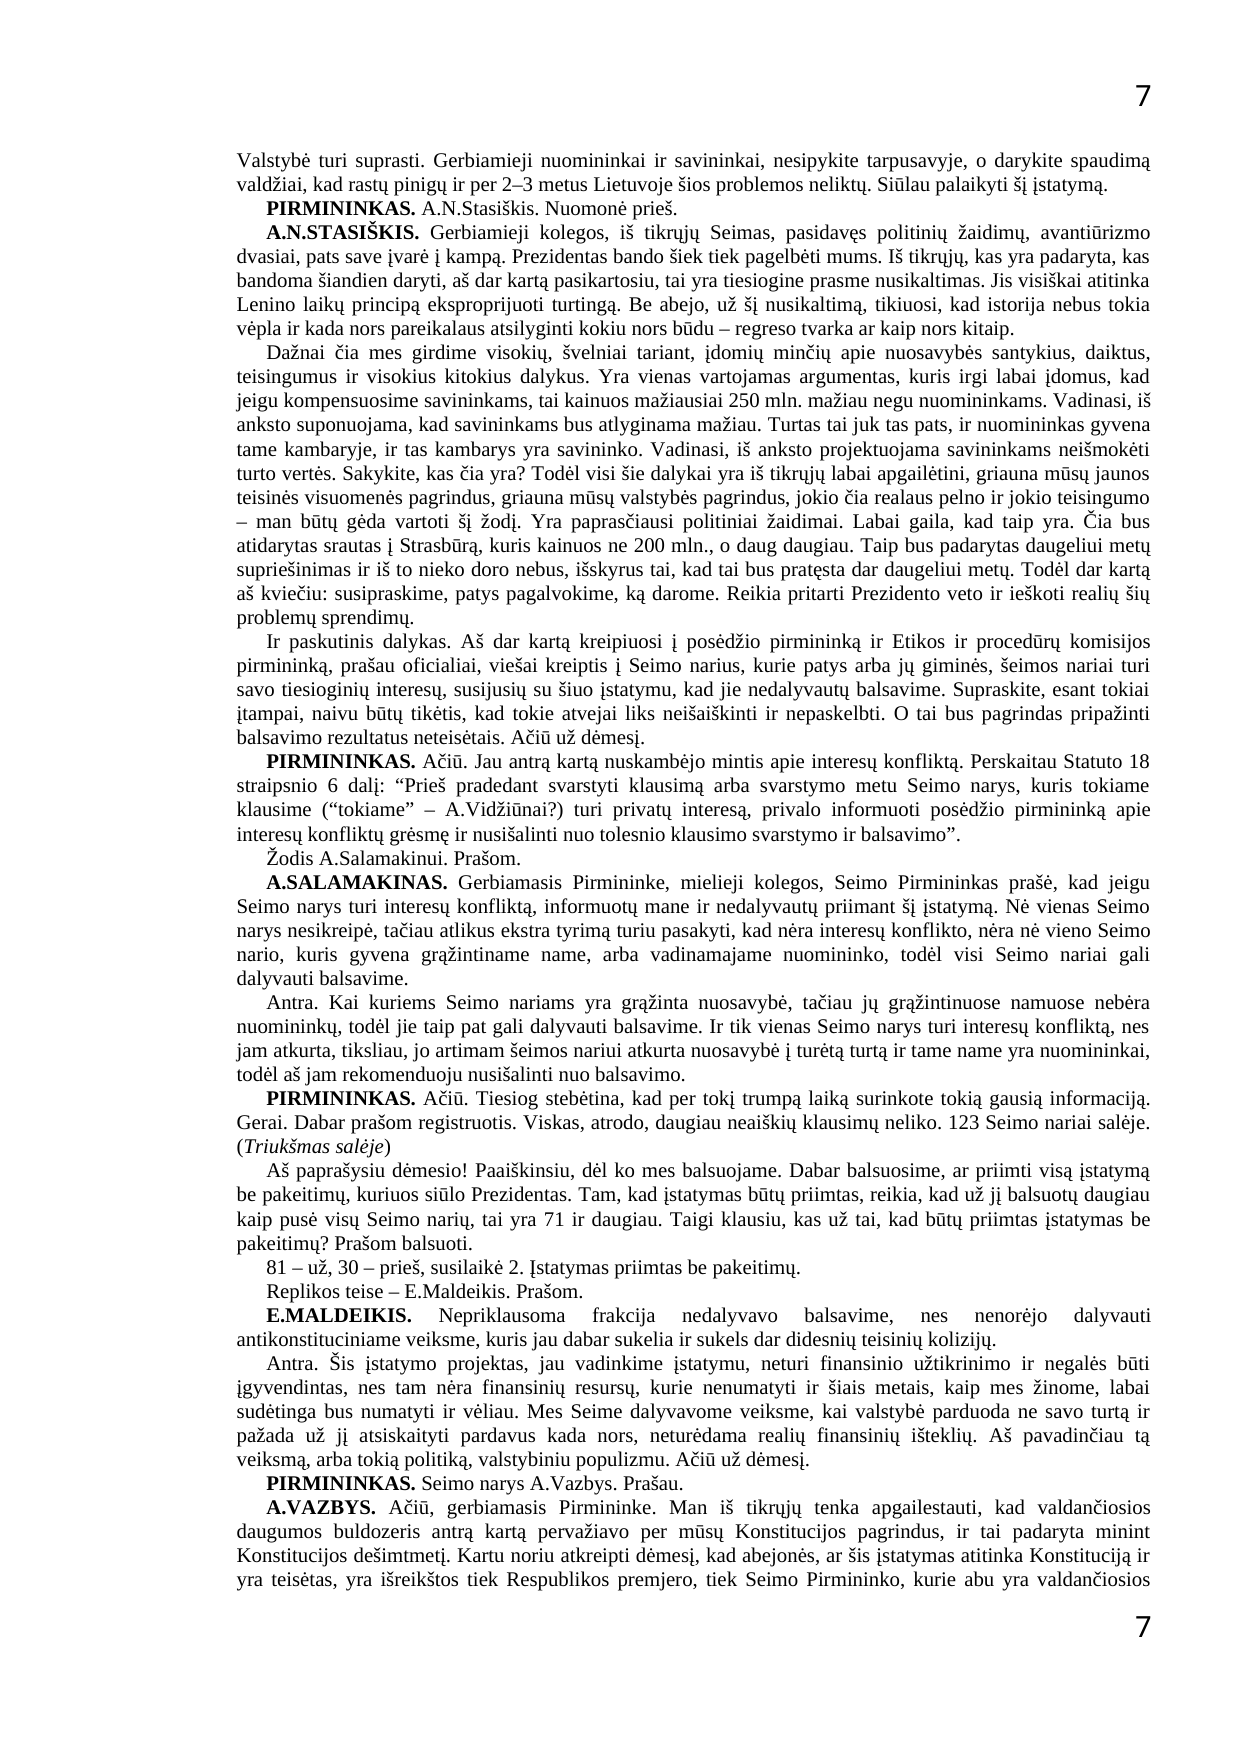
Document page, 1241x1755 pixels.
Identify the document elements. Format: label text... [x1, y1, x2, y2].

text Aš paprašysiu dėmesio! Paaiškinsiu, dėl ko mes balsuojame. Dabar balsuosime, ar priimti visą įstatymą be pakeitimų, kuriuos siūlo Prezidentas. Tam, kad įstatymas būtų priimtas, reikia, kad už jį balsuotų daugiau kaip pusė visų Seimo narių, tai yra 71 ir daugiau. Taigi klausiu, kas už tai, kad būtų priimtas įstatymas be pakeitimų? Prašom balsuoti. [236, 1158, 1152, 1254]
text PIRMININKAS. Ačiū. Jau antrą kartą nuskambėjo mintis apie interesų konfliktą. Perskaitau Statuto 18 straipsnio 6 dalį: “Prieš pradedant svarstyti klausimą arba svarstymo metu Seimo narys, kuris tokiame klausime (“tokiame” – A.Vidžiūnai?) turi privatų interesą, privalo informuoti posėdžio pirmininką apie interesų konfliktų grėsmę ir nusišalinti nuo tolesnio klausimo svarstymo ir balsavimo”. [236, 749, 1152, 846]
text E.MALDEIKIS. Nepriklausoma frakcija nedalyvavo balsavime, nes nenorėjo dalyvauti antikonstituciniame veiksme, kuris jau dabar sukelia ir sukels dar didesnių teisinių kolizijų. [236, 1303, 1152, 1351]
text Replikos teise – E.Maldeikis. Prašom. [236, 1279, 1152, 1303]
text A.SALAMAKINAS. Gerbiamasis Pirmininke, mielieji kolegos, Seimo Pirmininkas prašė, kad jeigu Seimo narys turi interesų konfliktą, informuotų mane ir nedalyvautų priimant šį įstatymą. Nė vienas Seimo narys nesikreipė, tačiau atlikus ekstra tyrimą turiu pasakyti, kad nėra interesų konflikto, nėra nė vieno Seimo nario, kuris gyvena grąžintiname name, arba vadinamajame nuomininko, todėl visi Seimo nariai gali dalyvauti balsavime. [236, 869, 1152, 990]
text 81 – už, 30 – prieš, susilaikė 2. Įstatymas priimtas be pakeitimų. [236, 1254, 1152, 1279]
text Antra. Šis įstatymo projektas, jau vadinkime įstatymu, neturi finansinio užtikrinimo ir negalės būti įgyvendintas, nes tam nėra finansinių resursų, kurie nenumatyti ir šiais metais, kaip mes žinome, labai sudėtinga bus numatyti ir vėliau. Mes Seime dalyvavome veiksme, kai valstybė parduoda ne savo turtą ir pažada už jį atsiskaityti pardavus kada nors, neturėdama realių finansinių išteklių. Aš pavadinčiau tą veiksmą, arba tokią politiką, valstybiniu populizmu. Ačiū už dėmesį. [236, 1351, 1152, 1471]
text PIRMININKAS. Ačiū. Tiesiog stebėtina, kad per tokį trumpą laiką surinkote tokią gausią informaciją. Gerai. Dabar prašom registruotis. Viskas, atrodo, daugiau neaiškių klausimų neliko. 123 Seimo nariai salėje. (Triukšmas salėje) [236, 1086, 1152, 1158]
text A.VAZBYS. Ačiū, gerbiamasis Pirmininke. Man iš tikrųjų tenka apgailestauti, kad valdančiosios daugumos buldozeris antrą kartą pervažiavo per mūsų Konstitucijos pagrindus, ir tai padaryta minint Konstitucijos dešimtmetį. Kartu noriu atkreipti dėmesį, kad abejonės, ar šis įstatymas atitinka Konstituciją ir yra teisėtas, yra išreikštos tiek Respublikos premjero, tiek Seimo Pirmininko, kurie abu yra valdančiosios [236, 1495, 1152, 1591]
text Valstybė turi suprasti. Gerbiamieji nuomininkai ir savininkai, nesipykite tarpusavyje, o darykite spaudimą valdžiai, kad rastų pinigų ir per 2–3 metus Lietuvoje šios problemos neliktų. Siūlau palaikyti šį įstatymą. [236, 148, 1152, 196]
text PIRMININKAS. A.N.Stasiškis. Nuomonė prieš. [236, 196, 1152, 220]
text A.N.STASIŠKIS. Gerbiamieji kolegos, iš tikrųjų Seimas, pasidavęs politinių žaidimų, avantiūrizmo dvasiai, pats save įvarė į kampą. Prezidentas bando šiek tiek pagelbėti mums. Iš tikrųjų, kas yra padaryta, kas bandoma šiandien daryti, aš dar kartą pasikartosiu, tai yra tiesiogine prasme nusikaltimas. Jis visiškai atitinka Lenino laikų principą eksproprijuoti turtingą. Be abejo, už šį nusikaltimą, tikiuosi, kad istorija nebus tokia vėpla ir kada nors pareikalaus atsilyginti kokiu nors būdu – regreso tvarka ar kaip nors kitaip. [236, 220, 1152, 340]
text Dažnai čia mes girdime visokių, švelniai tariant, įdomių minčių apie nuosavybės santykius, daiktus, teisingumus ir visokius kitokius dalykus. Yra vienas vartojamas argumentas, kuris irgi labai įdomus, kad jeigu kompensuosime savininkams, tai kainuos mažiausiai 250 mln. mažiau negu nuomininkams. Vadinasi, iš anksto suponuojama, kad savininkams bus atlyginama mažiau. Turtas tai juk tas pats, ir nuomininkas gyvena tame kambaryje, ir tas kambarys yra savininko. Vadinasi, iš anksto projektuojama savininkams neišmokėti turto vertės. Sakykite, kas čia yra? Todėl visi šie dalykai yra iš tikrųjų labai apgailėtini, griauna mūsų jaunos teisinės visuomenės pagrindus, griauna mūsų valstybės pagrindus, jokio čia realaus pelno ir jokio teisingumo – man būtų gėda vartoti šį žodį. Yra paprasčiausi politiniai žaidimai. Labai gaila, kad taip yra. Čia bus atidarytas srautas į Strasbūrą, kuris kainuos ne 200 mln., o daug daugiau. Taip bus padarytas daugeliui metų supriešinimas ir iš to nieko doro nebus, išskyrus tai, kad tai bus pratęsta dar daugeliui metų. Todėl dar kartą aš kviečiu: susipraskime, patys pagalvokime, ką darome. Reikia pritarti Prezidento veto ir ieškoti realių šių problemų sprendimų. [236, 340, 1152, 629]
text Ir paskutinis dalykas. Aš dar kartą kreipiuosi į posėdžio pirmininką ir Etikos ir procedūrų komisijos pirmininką, prašau oficialiai, viešai kreiptis į Seimo narius, kurie patys arba jų giminės, šeimos nariai turi savo tiesioginių interesų, susijusių su šiuo įstatymu, kad jie nedalyvautų balsavime. Supraskite, esant tokiai įtampai, naivu būtų tikėtis, kad tokie atvejai liks neišaiškinti ir nepaskelbti. O tai bus pagrindas pripažinti balsavimo rezultatus neteisėtais. Ačiū už dėmesį. [236, 629, 1152, 749]
text Žodis A.Salamakinui. Prašom. [236, 846, 1152, 869]
text PIRMININKAS. Seimo narys A.Vazbys. Prašau. [236, 1471, 1152, 1495]
text Antra. Kai kuriems Seimo nariams yra grąžinta nuosavybė, tačiau jų grąžintinuose namuose nebėra nuomininkų, todėl jie taip pat gali dalyvauti balsavime. Ir tik vienas Seimo narys turi interesų konfliktą, nes jam atkurta, tiksliau, jo artimam šeimos nariui atkurta nuosavybė į turėtą turtą ir tame name yra nuomininkai, todėl aš jam rekomenduoju nusišalinti nuo balsavimo. [236, 990, 1152, 1086]
